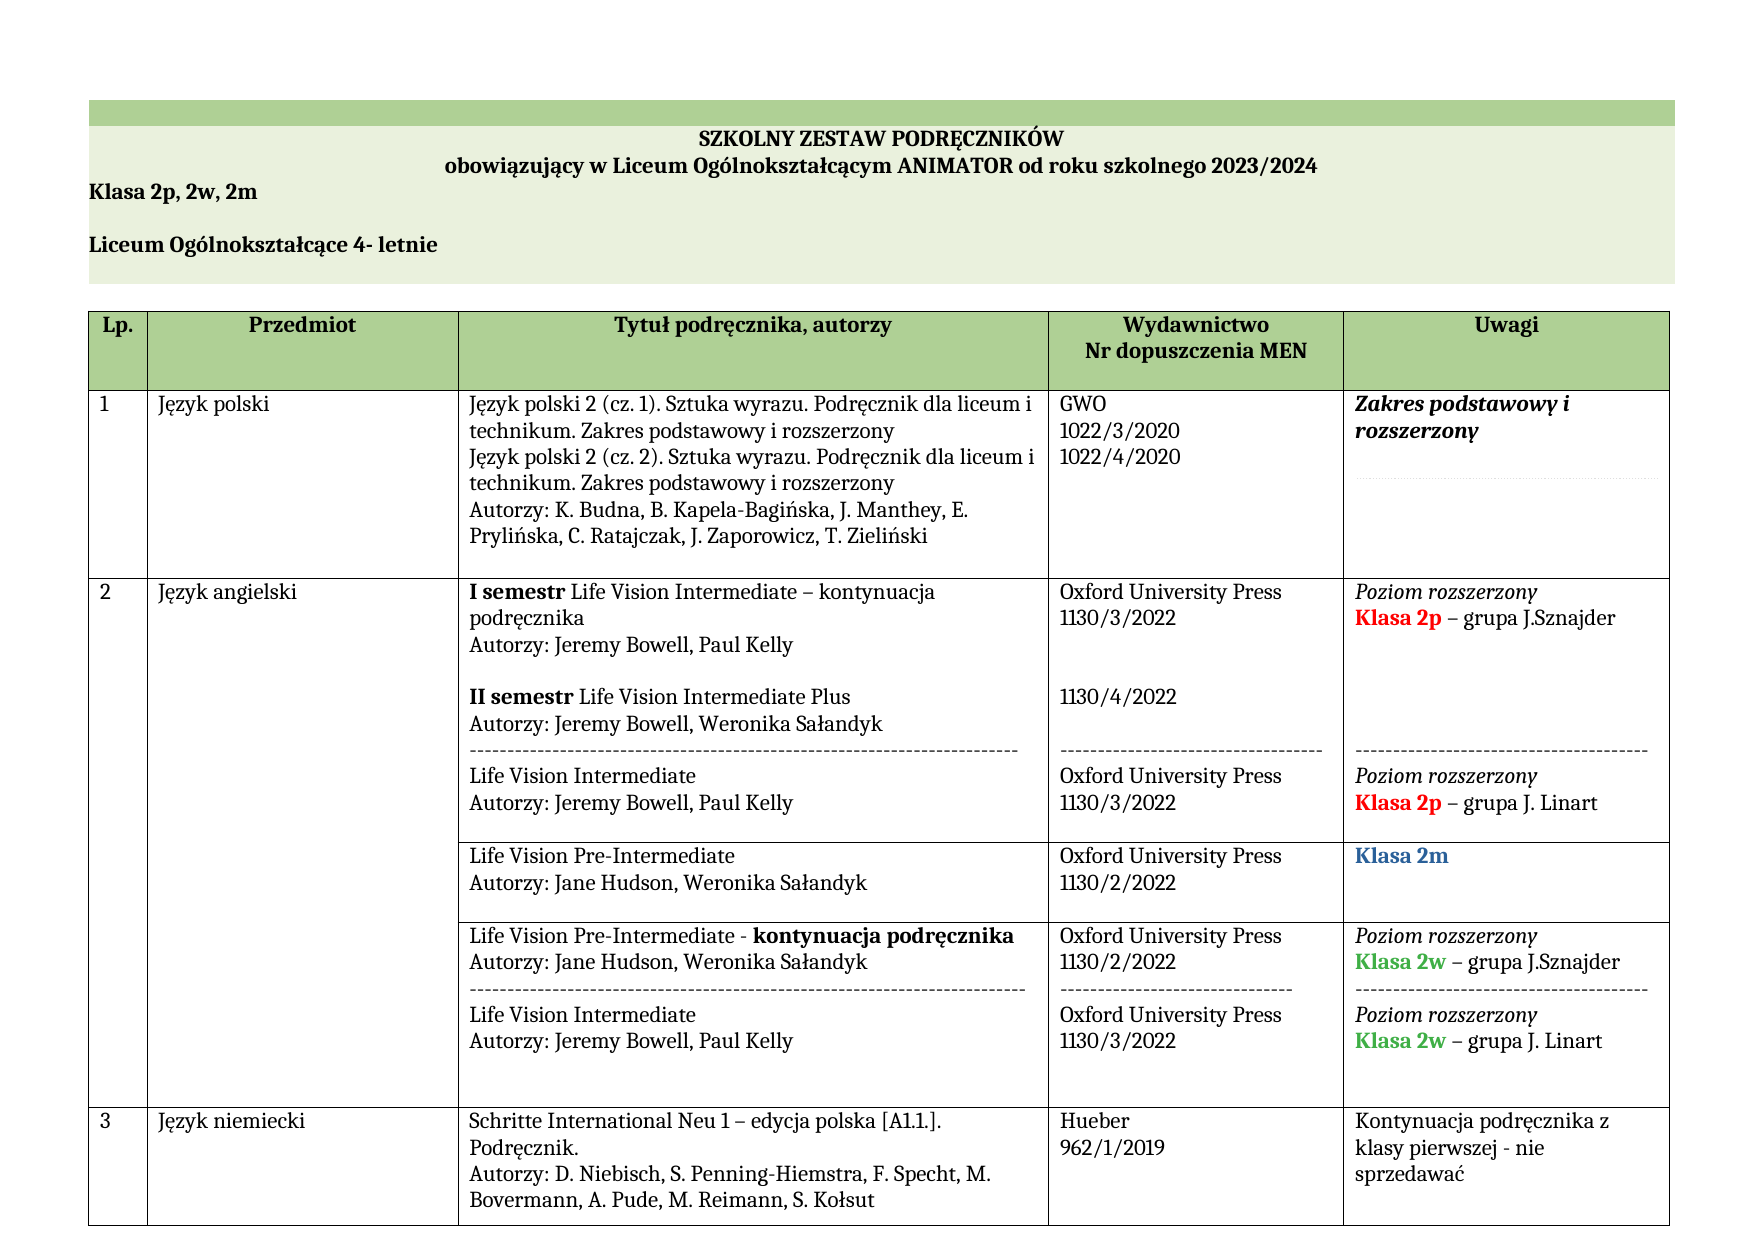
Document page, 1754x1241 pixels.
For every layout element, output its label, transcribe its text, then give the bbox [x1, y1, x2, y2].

text Liceum Ogólnokształcące 4- letnie [89, 232, 1675, 258]
table_header Lp. [89, 312, 147, 390]
text SZKOLNY ZESTAW PODRĘCZNIKÓW [89, 126, 1675, 152]
table_cell Język niemiecki [148, 1108, 458, 1225]
table_cell Język polski [148, 391, 458, 578]
table_cell Poziom rozszerzony Klasa 2w – grupa J.Sznajder --------------------------------------- Poziom rozszerzony Klasa 2w – grupa J. Linart [1344, 923, 1669, 1107]
table_cell Klasa 2m [1344, 843, 1669, 922]
text Klasa 2p, 2w, 2m [89, 179, 1675, 205]
table_header Uwagi [1344, 312, 1669, 390]
table_cell Oxford University Press 1130/2/2022 [1049, 843, 1343, 922]
table_cell GWO 1022/3/2020 1022/4/2020 [1049, 391, 1343, 578]
table_cell Poziom rozszerzony Klasa 2p – grupa J.Sznajder --------------------------------------- Poziom rozszerzony Klasa 2p – grupa J. Linart [1344, 579, 1669, 842]
table_cell Język angielski [148, 579, 458, 1107]
table_cell 1 [89, 391, 147, 578]
table_cell Life Vision Pre-Intermediate Autorzy: Jane Hudson, Weronika Sałandyk [459, 843, 1048, 922]
table_cell I semestr Life Vision Intermediate – kontynuacja podręcznika Autorzy: Jeremy Bowell, Paul Kelly II semestr Life Vision Intermediate Plus Autorzy: Jeremy Bowell, Weronika Sałandyk ------------------------------------------------------------------------- Life Vision Intermediate Autorzy: Jeremy Bowell, Paul Kelly [459, 579, 1048, 842]
table_cell 2 [89, 579, 147, 1107]
table_cell Schritte International Neu 1 – edycja polska [A1.1.]. Podręcznik. Autorzy: D. Niebisch, S. Penning-Hiemstra, F. Specht, M. Bovermann, A. Pude, M. Reimann, S. Kołsut [459, 1108, 1048, 1225]
table_cell Life Vision Pre-Intermediate - kontynuacja podręcznika Autorzy: Jane Hudson, Weronika Sałandyk -------------------------------------------------------------------------- Life Vision Intermediate Autorzy: Jeremy Bowell, Paul Kelly [459, 923, 1048, 1107]
table_cell Język polski 2 (cz. 1). Sztuka wyrazu. Podręcznik dla liceum i technikum. Zakres podstawowy i rozszerzony Język polski 2 (cz. 2). Sztuka wyrazu. Podręcznik dla liceum i technikum. Zakres podstawowy i rozszerzony Autorzy: K. Budna, B. Kapela-Bagińska, J. Manthey, E. Prylińska, C. Ratajczak, J. Zaporowicz, T. Zieliński [459, 391, 1048, 578]
table_cell Zakres podstawowy i rozszerzony [1344, 391, 1669, 578]
table_header Tytuł podręcznika, autorzy [459, 312, 1048, 390]
table_cell Hueber 962/1/2019 [1049, 1108, 1343, 1225]
table_header Wydawnictwo Nr dopuszczenia MEN [1049, 312, 1343, 390]
table_cell Oxford University Press 1130/3/2022 1130/4/2022 ----------------------------------- Oxford University Press 1130/3/2022 [1049, 579, 1343, 842]
text obowiązujący w Liceum Ogólnokształcącym ANIMATOR od roku szkolnego 2023/2024 [89, 152, 1675, 179]
table_header Przedmiot [148, 312, 458, 390]
table_cell 3 [89, 1108, 147, 1225]
table_cell Oxford University Press 1130/2/2022 ------------------------------- Oxford University Press 1130/3/2022 [1049, 923, 1343, 1107]
table_cell Kontynuacja podręcznika z klasy pierwszej - nie sprzedawać [1344, 1108, 1669, 1225]
